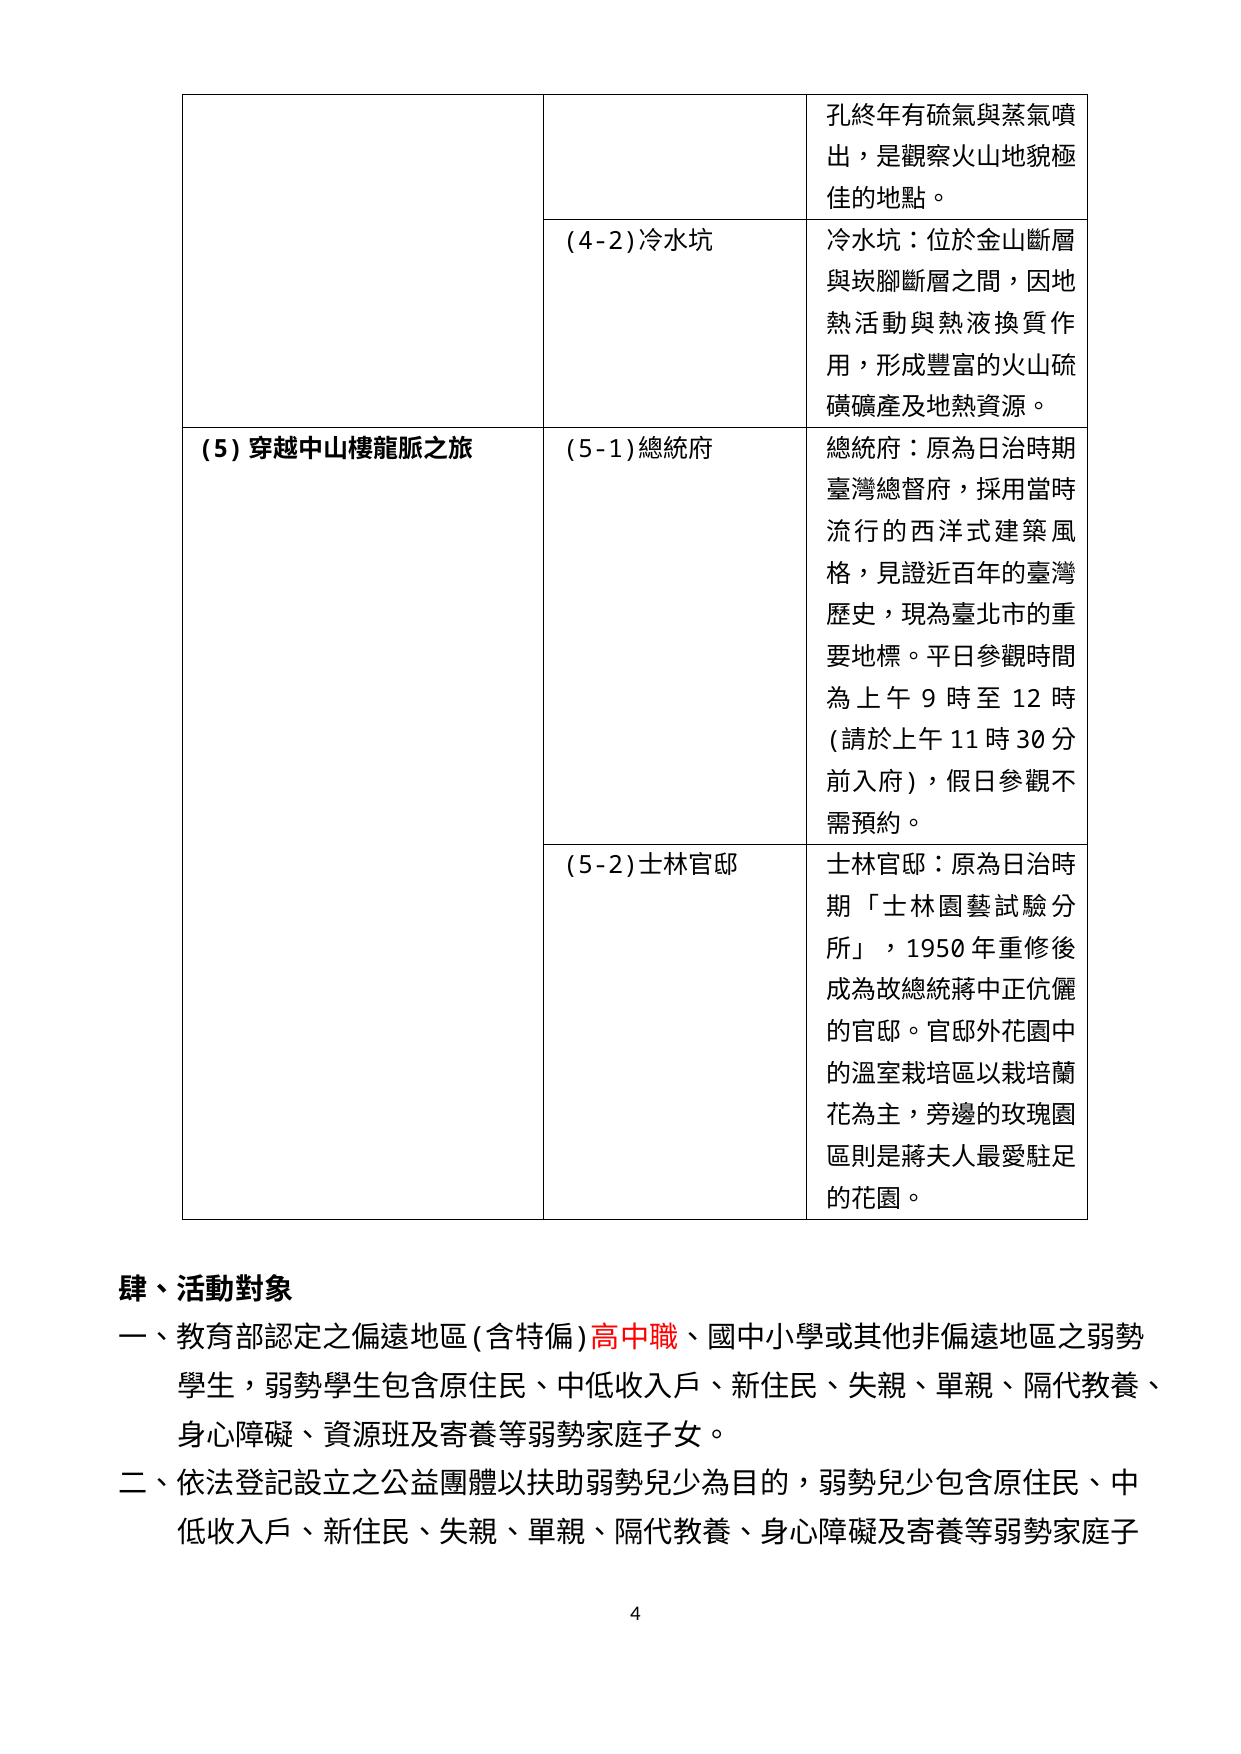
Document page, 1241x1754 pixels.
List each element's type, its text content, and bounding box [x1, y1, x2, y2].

table_cell [544, 95, 806, 219]
table_cell 孔終年有硫氣與蒸氣噴出，是觀察火山地貌極佳的地點。 [807, 95, 1087, 219]
table_cell [183, 95, 543, 427]
table_cell (5) 穿越中山樓龍脈之旅 [183, 428, 543, 1219]
text 二、依法登記設立之公益團體以扶助弱勢兒少為目的，弱勢兒少包含原住民、中低收入戶、新住民、失親、單親、隔代教養、身心障礙及寄養等弱勢家庭子 [118, 1460, 1152, 1551]
table_cell (4-2)冷水坑 [544, 220, 806, 427]
table_cell (5-2)士林官邸 [544, 845, 806, 1219]
table_cell 士林官邸：原為日治時期「士林園藝試驗分所」，1950年重修後成為故總統蔣中正伉儷的官邸。官邸外花園中的溫室栽培區以栽培蘭花為主，旁邊的玫瑰園區則是蔣夫人最愛駐足的花園。 [807, 845, 1087, 1219]
table_cell 冷水坑：位於金山斷層與崁腳斷層之間，因地熱活動與熱液換質作用，形成豐富的火山硫磺礦產及地熱資源。 [807, 220, 1087, 427]
text 肆、活動對象 [118, 1265, 1152, 1308]
text 一、教育部認定之偏遠地區(含特偏)高中職、國中小學或其他非偏遠地區之弱勢學生，弱勢學生包含原住民、中低收入戶、新住民、失親、單親、隔代教養、身心障礙、資源班及寄養等弱勢家庭子女。 [118, 1314, 1152, 1453]
table_cell (5-1)總統府 [544, 428, 806, 844]
table_cell 總統府：原為日治時期臺灣總督府，採用當時流行的西洋式建築風格，見證近百年的臺灣歷史，現為臺北市的重要地標。平日參觀時間為上午9時至12時(請於上午11時30分前入府)，假日參觀不需預約。 [807, 428, 1087, 844]
